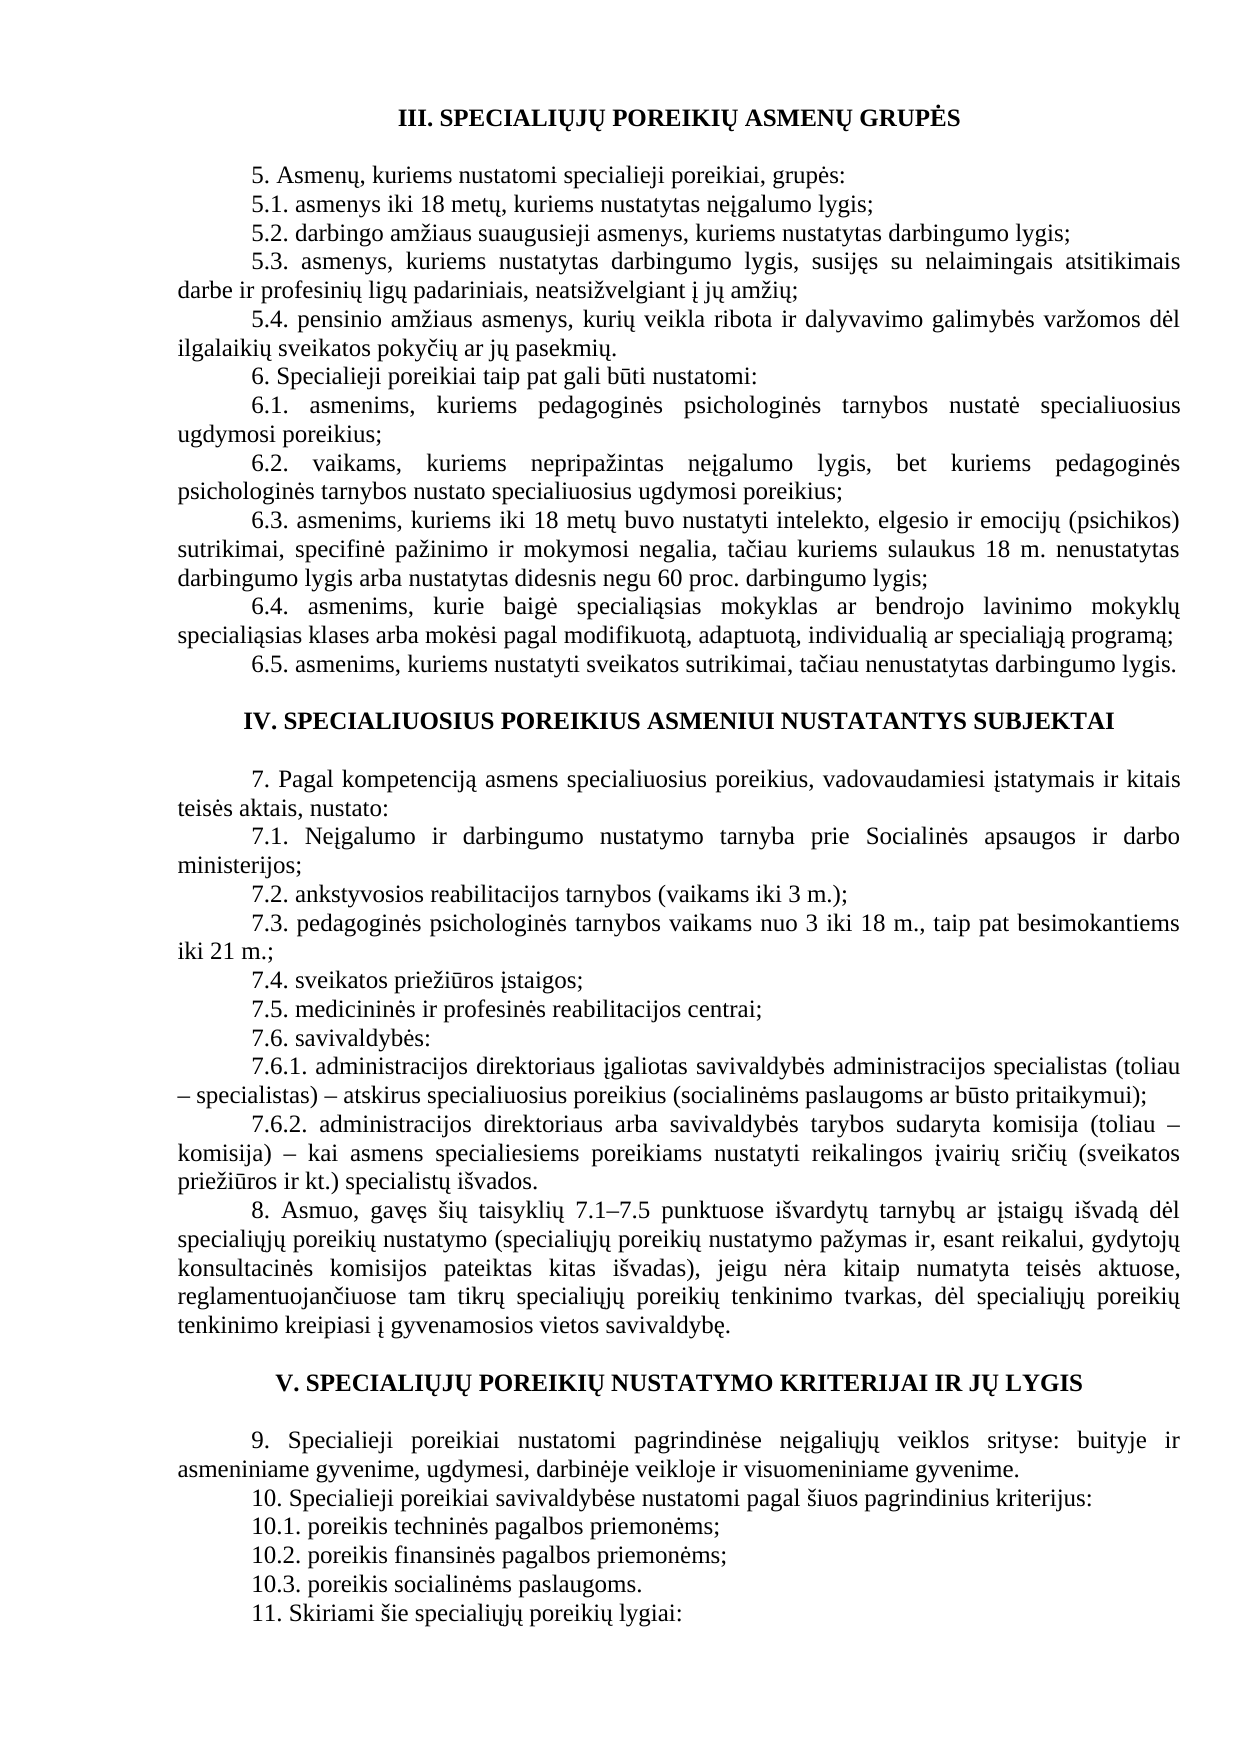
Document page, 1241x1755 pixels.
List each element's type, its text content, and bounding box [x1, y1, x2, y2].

text 6.5. asmenims, kuriems nustatyti sveikatos sutrikimai, tačiau nenustatytas darbingumo lygis. [177, 649, 1181, 678]
text 10.1. poreikis techninės pagalbos priemonėms; [177, 1511, 1181, 1540]
text 7. Pagal kompetenciją asmens specialiuosius poreikius, vadovaudamiesi įstatymais ir kitais teisės aktais, nustato: [177, 764, 1181, 821]
text 9. Specialieji poreikiai nustatomi pagrindinėse neįgaliųjų veiklos srityse: buityje ir asmeniniame gyvenime, ugdymesi, darbinėje veikloje ir visuomeniniame gyvenime. [177, 1425, 1181, 1483]
text 5.4. pensinio amžiaus asmenys, kurių veikla ribota ir dalyvavimo galimybės varžomos dėl ilgalaikių sveikatos pokyčių ar jų pasekmių. [177, 304, 1181, 361]
text III. SPECIALIŲJŲ POREIKIŲ ASMENŲ GRUPĖS [177, 103, 1181, 131]
text 7.6.2. administracijos direktoriaus arba savivaldybės tarybos sudaryta komisija (toliau – komisija) – kai asmens specialiesiems poreikiams nustatyti reikalingos įvairių sričių (sveikatos priežiūros ir kt.) specialistų išvados. [177, 1109, 1181, 1195]
text 7.2. ankstyvosios reabilitacijos tarnybos (vaikams iki 3 m.); [177, 879, 1181, 908]
text 5.1. asmenys iki 18 metų, kuriems nustatytas neįgalumo lygis; [177, 189, 1181, 218]
text 7.6. savivaldybės: [177, 1023, 1181, 1051]
text 8. Asmuo, gavęs šių taisyklių 7.1–7.5 punktuose išvardytų tarnybų ar įstaigų išvadą dėl specialiųjų poreikių nustatymo (specialiųjų poreikių nustatymo pažymas ir, esant reikalui, gydytojų konsultacinės komisijos pateiktas kitas išvadas), jeigu nėra kitaip numatyta teisės aktuose, reglamentuojančiuose tam tikrų specialiųjų poreikių tenkinimo tvarkas, dėl specialiųjų poreikių tenkinimo kreipiasi į gyvenamosios vietos savivaldybę. [177, 1195, 1181, 1339]
text 7.6.1. administracijos direktoriaus įgaliotas savivaldybės administracijos specialistas (toliau – specialistas) – atskirus specialiuosius poreikius (socialinėms paslaugoms ar būsto pritaikymui); [177, 1051, 1181, 1109]
text 6.4. asmenims, kurie baigė specialiąsias mokyklas ar bendrojo lavinimo mokyklų specialiąsias klases arba mokėsi pagal modifikuotą, adaptuotą, individualią ar specialiąją programą; [177, 591, 1181, 649]
text 6. Specialieji poreikiai taip pat gali būti nustatomi: [177, 361, 1181, 390]
text 5.3. asmenys, kuriems nustatytas darbingumo lygis, susijęs su nelaimingais atsitikimais darbe ir profesinių ligų padariniais, neatsižvelgiant į jų amžių; [177, 246, 1181, 304]
text 6.3. asmenims, kuriems iki 18 metų buvo nustatyti intelekto, elgesio ir emocijų (psichikos) sutrikimai, specifinė pažinimo ir mokymosi negalia, tačiau kuriems sulaukus 18 m. nenustatytas darbingumo lygis arba nustatytas didesnis negu 60 proc. darbingumo lygis; [177, 505, 1181, 591]
text IV. SPECIALIUOSIUS POREIKIUS ASMENIUI NUSTATANTYS SUBJEKTAI [177, 706, 1181, 735]
text 7.5. medicininės ir profesinės reabilitacijos centrai; [177, 994, 1181, 1023]
text 11. Skiriami šie specialiųjų poreikių lygiai: [177, 1598, 1181, 1626]
text 5. Asmenų, kuriems nustatomi specialieji poreikiai, grupės: [177, 160, 1181, 189]
text 10. Specialieji poreikiai savivaldybėse nustatomi pagal šiuos pagrindinius kriterijus: [177, 1483, 1181, 1511]
text 7.3. pedagoginės psichologinės tarnybos vaikams nuo 3 iki 18 m., taip pat besimokantiems iki 21 m.; [177, 908, 1181, 965]
text V. SPECIALIŲJŲ POREIKIŲ NUSTATYMO KRITERIJAI IR JŲ LYGIS [177, 1368, 1181, 1396]
text 6.2. vaikams, kuriems nepripažintas neįgalumo lygis, bet kuriems pedagoginės psichologinės tarnybos nustato specialiuosius ugdymosi poreikius; [177, 448, 1181, 505]
text 10.3. poreikis socialinėms paslaugoms. [177, 1569, 1181, 1598]
text 5.2. darbingo amžiaus suaugusieji asmenys, kuriems nustatytas darbingumo lygis; [177, 218, 1181, 246]
text 6.1. asmenims, kuriems pedagoginės psichologinės tarnybos nustatė specialiuosius ugdymosi poreikius; [177, 390, 1181, 448]
text 7.1. Neįgalumo ir darbingumo nustatymo tarnyba prie Socialinės apsaugos ir darbo ministerijos; [177, 821, 1181, 879]
text 7.4. sveikatos priežiūros įstaigos; [177, 965, 1181, 994]
text 10.2. poreikis finansinės pagalbos priemonėms; [177, 1540, 1181, 1569]
